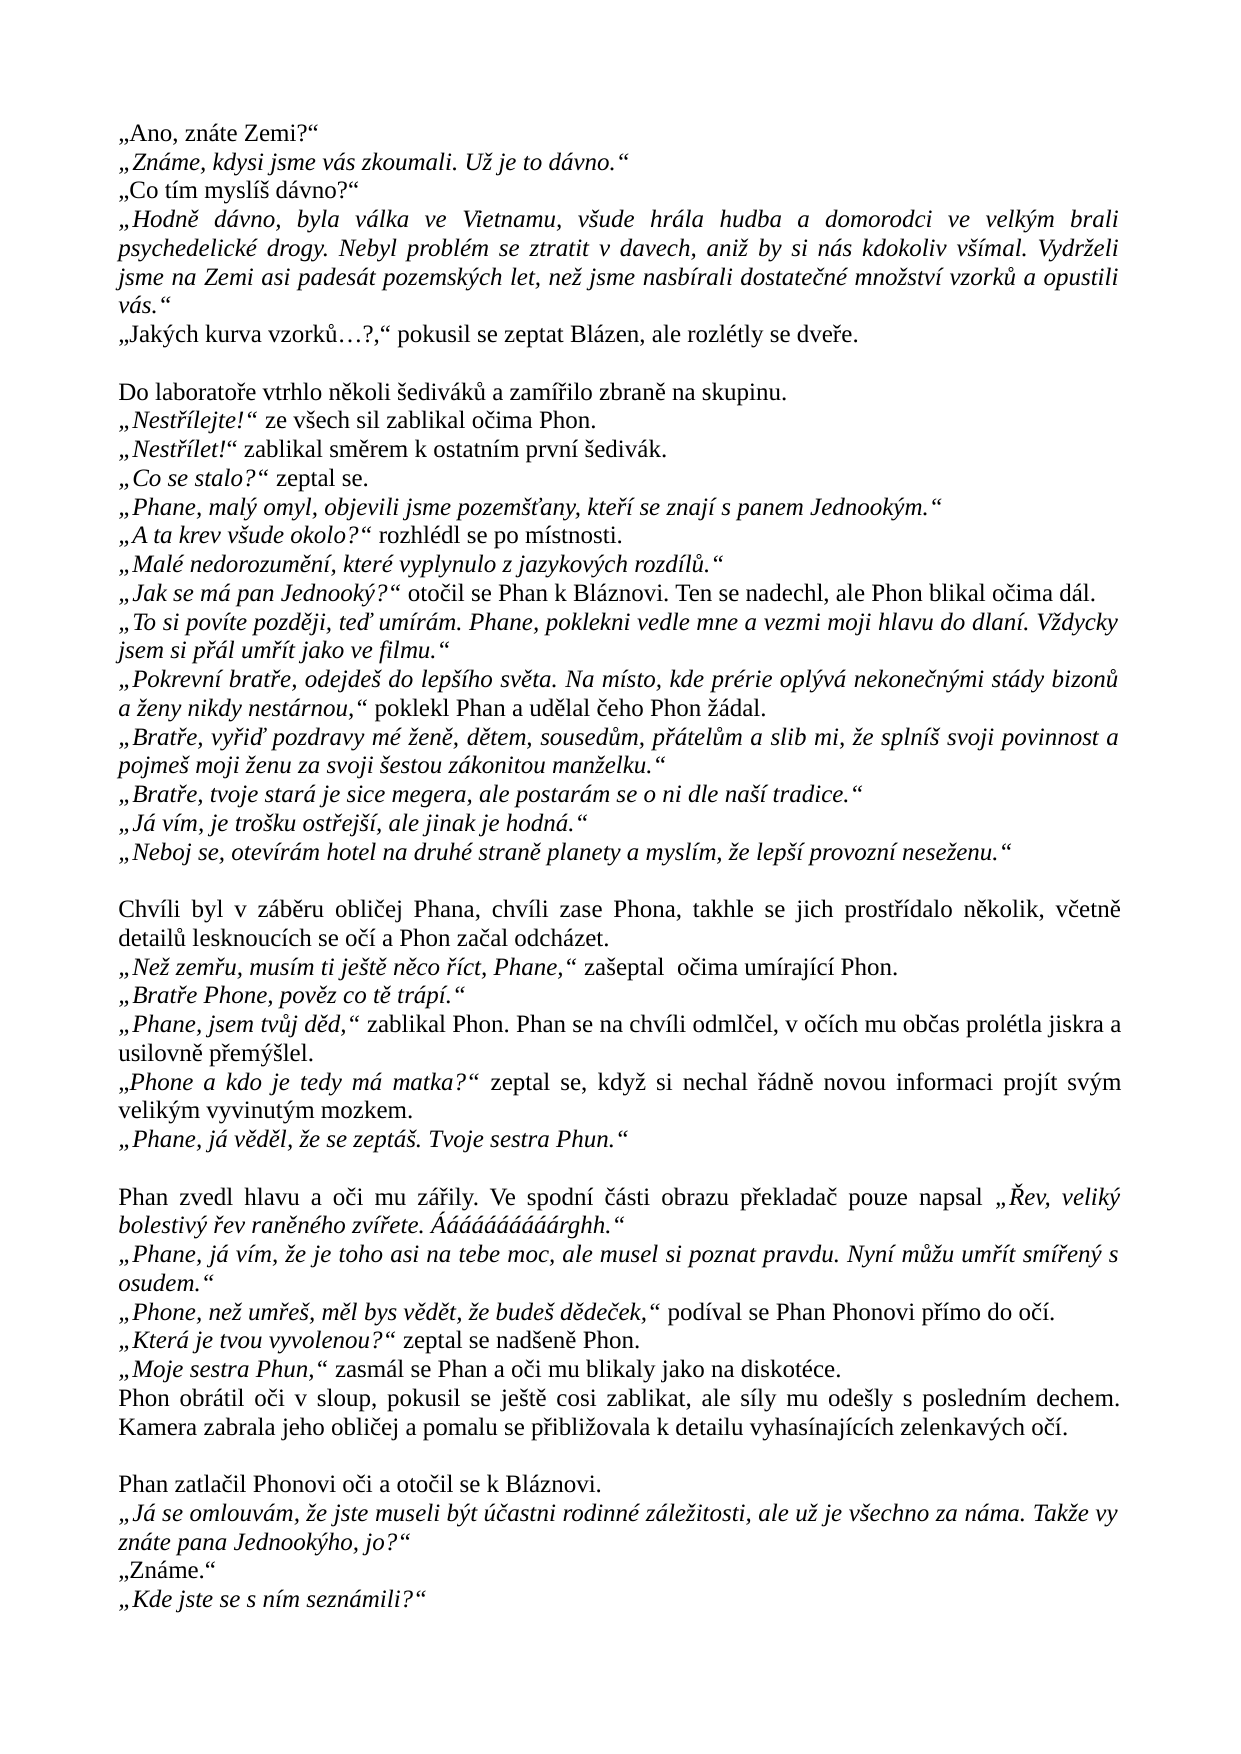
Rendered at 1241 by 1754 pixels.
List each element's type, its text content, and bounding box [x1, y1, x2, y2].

text „Bratře, vyřiď pozdravy mé ženě, dětem, sousedům, přátelům a slib mi, že splníš svoji povinnost a pojmeš moji ženu za svoji šestou zákonitou manželku.“ [118, 722, 1122, 779]
text „Nestřílejte!“ ze všech sil zablikal očima Phon. [118, 406, 1122, 434]
text „Jakých kurva vzorků…?,“ pokusil se zeptat Blázen, ale rozlétly se dveře. [118, 319, 1122, 348]
text „Hodně dávno, byla válka ve Vietnamu, všude hrála hudba a domorodci ve velkým brali psychedelické drogy. Nebyl problém se ztratit v davech, aniž by si nás kdokoliv všímal. Vydrželi jsme na Zemi asi padesát pozemských let, než jsme nasbírali dostatečné množství vzorků a opustili vás.“ [118, 204, 1122, 319]
text „Malé nedorozumění, které vyplynulo z jazykových rozdílů.“ [118, 549, 1122, 578]
text „Pokrevní bratře, odejdeš do lepšího světa. Na místo, kde prérie oplývá nekonečnými stády bizonů a ženy nikdy nestárnou,“ poklekl Phan a udělal čeho Phon žádal. [118, 664, 1122, 722]
text „Jak se má pan Jednooký?“ otočil se Phan k Bláznovi. Ten se nadechl, ale Phon blikal očima dál. [118, 578, 1122, 607]
text „Která je tvou vyvolenou?“ zeptal se nadšeně Phon. [118, 1326, 1122, 1354]
text „Moje sestra Phun,“ zasmál se Phan a oči mu blikaly jako na diskotéce. [118, 1354, 1122, 1383]
text Chvíli byl v záběru obličej Phana, chvíli zase Phona, takhle se jich prostřídalo několik, včetně detailů lesknoucích se očí a Phon začal odcházet. [118, 894, 1122, 952]
text „Nestřílet!“ zablikal směrem k ostatním první šedivák. [118, 434, 1122, 463]
text „To si povíte později, teď umírám. Phane, poklekni vedle mne a vezmi moji hlavu do dlaní. Vždycky jsem si přál umřít jako ve filmu.“ [118, 607, 1122, 664]
text „Phone a kdo je tedy má matka?“ zeptal se, když si nechal řádně novou informaci projít svým velikým vyvinutým mozkem. [118, 1067, 1122, 1124]
text „A ta krev všude okolo?“ rozhlédl se po místnosti. [118, 521, 1122, 549]
text „Neboj se, otevírám hotel na druhé straně planety a myslím, že lepší provozní neseženu.“ [118, 837, 1122, 866]
text Phon obrátil oči v sloup, pokusil se ještě cosi zablikat, ale síly mu odešly s posledním dechem. Kamera zabrala jeho obličej a pomalu se přibližovala k detailu vyhasínajících zelenkavých očí. [118, 1383, 1122, 1441]
text Phan zvedl hlavu a oči mu zářily. Ve spodní části obrazu překladač pouze napsal „Řev, veliký bolestivý řev raněného zvířete. Áááááááááárghh.“ [118, 1182, 1122, 1239]
text Do laboratoře vtrhlo několi šediváků a zamířilo zbraně na skupinu. [118, 377, 1122, 406]
text „Bratře Phone, pověz co tě trápí.“ [118, 981, 1122, 1009]
text „Já vím, je trošku ostřejší, ale jinak je hodná.“ [118, 808, 1122, 837]
text „Co tím myslíš dávno?“ [118, 176, 1122, 204]
text „Phane, já věděl, že se zeptáš. Tvoje sestra Phun.“ [118, 1124, 1122, 1153]
text „Phane, já vím, že je toho asi na tebe moc, ale musel si poznat pravdu. Nyní můžu umřít smířený s osudem.“ [118, 1239, 1122, 1297]
text „Já se omlouvám, že jste museli být účastni rodinné záležitosti, ale už je všechno za náma. Takže vy znáte pana Jednookýho, jo?“ [118, 1498, 1122, 1556]
text „Phane, malý omyl, objevili jsme pozemšťany, kteří se znají s panem Jednookým.“ [118, 492, 1122, 521]
text „Phone, než umřeš, měl bys vědět, že budeš dědeček,“ podíval se Phan Phonovi přímo do očí. [118, 1297, 1122, 1326]
text Phan zatlačil Phonovi oči a otočil se k Bláznovi. [118, 1469, 1122, 1498]
text „Ano, znáte Zemi?“ [118, 118, 1122, 147]
text „Co se stalo?“ zeptal se. [118, 463, 1122, 492]
text „Známe.“ [118, 1556, 1122, 1584]
text „Bratře, tvoje stará je sice megera, ale postarám se o ni dle naší tradice.“ [118, 779, 1122, 808]
text „Známe, kdysi jsme vás zkoumali. Už je to dávno.“ [118, 147, 1122, 176]
text „Phane, jsem tvůj děd,“ zablikal Phon. Phan se na chvíli odmlčel, v očích mu občas prolétla jiskra a usilovně přemýšlel. [118, 1009, 1122, 1067]
text „Než zemřu, musím ti ještě něco říct, Phane,“ zašeptal očima umírající Phon. [118, 952, 1122, 981]
text „Kde jste se s ním seznámili?“ [118, 1584, 1122, 1613]
